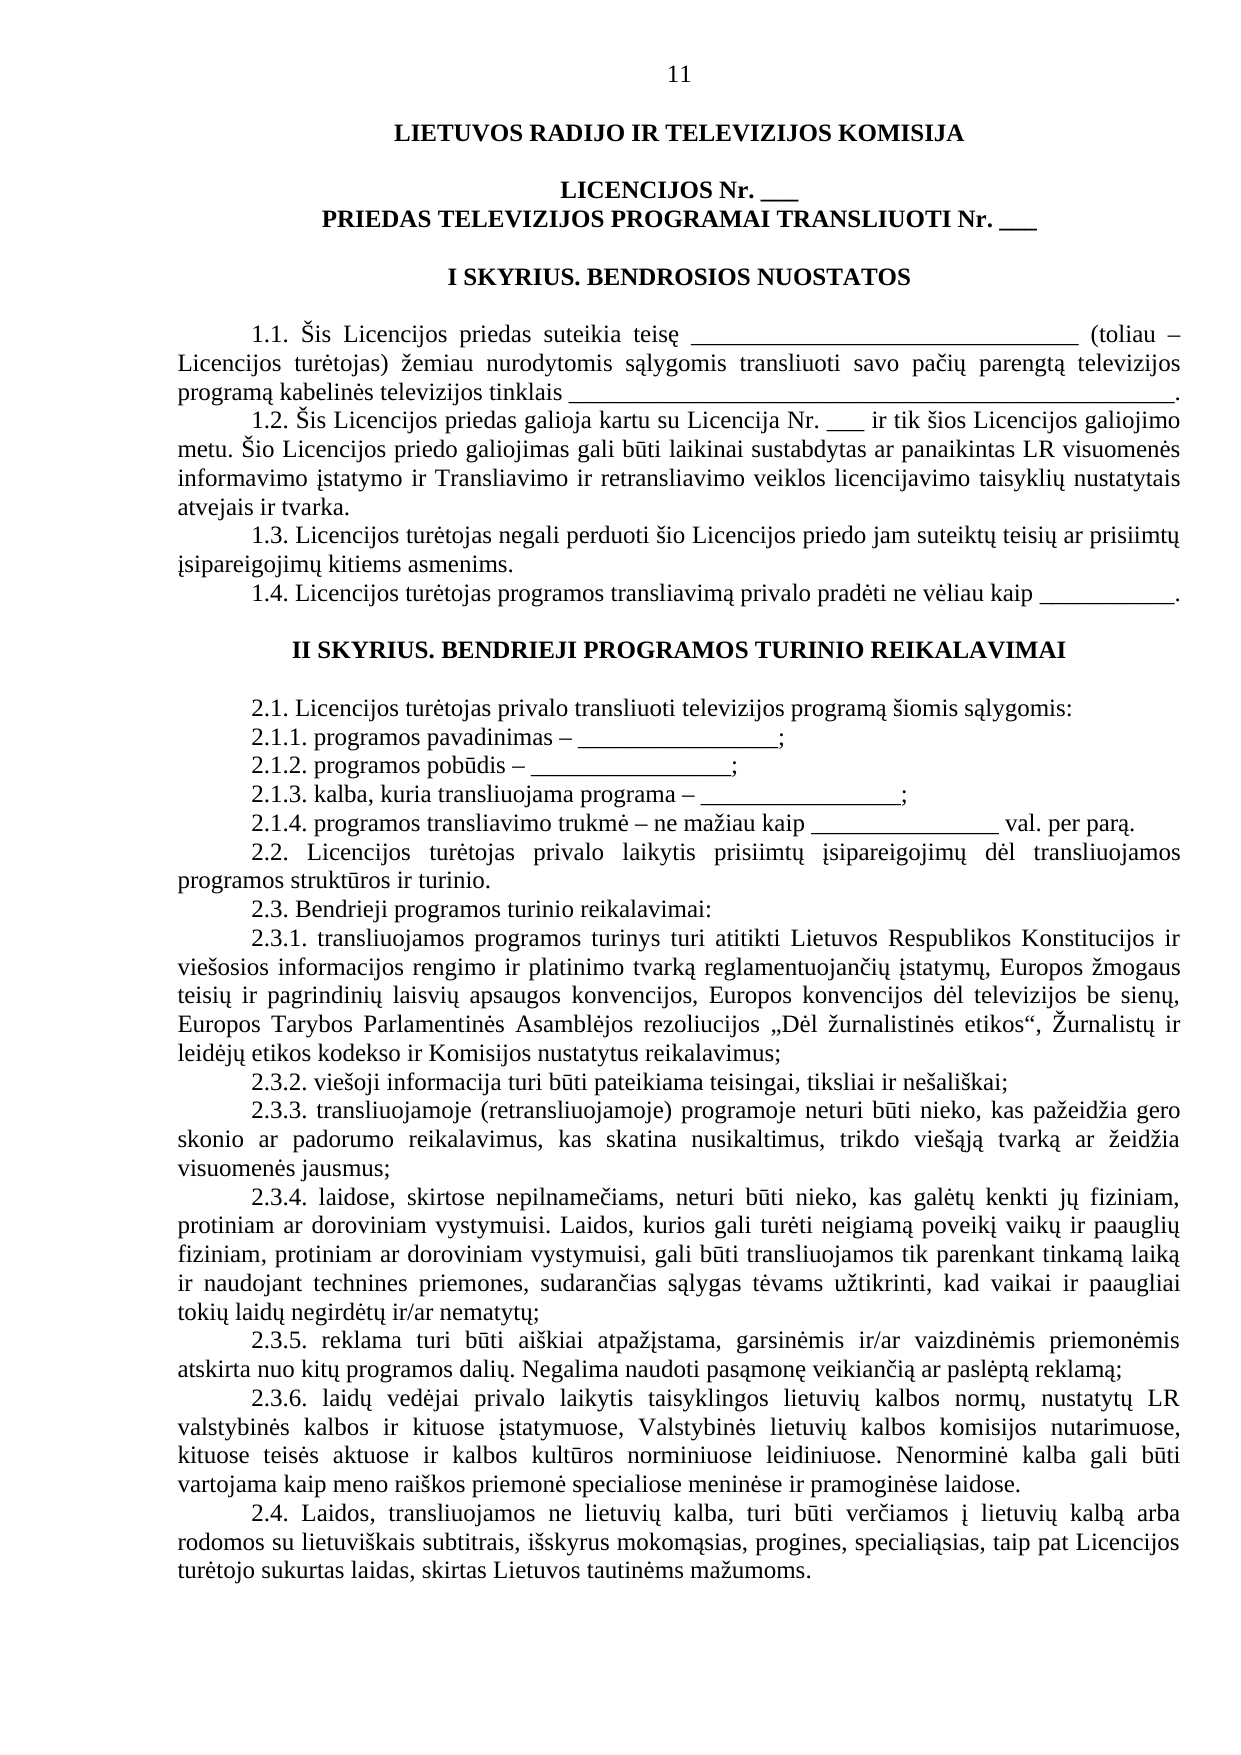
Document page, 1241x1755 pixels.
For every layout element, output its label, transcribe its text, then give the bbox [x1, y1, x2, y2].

text II SKYRIUS. bendrieji programos turinio reikalavimai [177, 636, 1181, 664]
text 2.1.4. programos transliavimo trukmė – ne mažiau kaip _______________ val. per parą. [177, 808, 1181, 837]
text 1.3. Licencijos turėtojas negali perduoti šio Licencijos priedo jam suteiktų teisių ar prisiimtų įsipareigojimų kitiems asmenims. [177, 521, 1181, 578]
text 2.1.2. programos pobūdis – ________________; [177, 751, 1181, 779]
text 2.3.3. transliuojamoje (retransliuojamoje) programoje neturi būti nieko, kas pažeidžia gero skonio ar padorumo reikalavimus, kas skatina nusikaltimus, trikdo viešąją tvarką ar žeidžia visuomenės jausmus; [177, 1096, 1181, 1182]
text PRIEDAS televizijos PROGRAMAI TRANSLIUOTI Nr. ___ [177, 204, 1181, 233]
text 1.1. Šis Licencijos priedas suteikia teisę _______________________________ (toliau – Licencijos turėtojas) žemiau nurodytomis sąlygomis transliuoti savo pačių parengtą televizijos programą kabelinės televizijos tinklais . [177, 319, 1181, 406]
text 2.1.1. programos pavadinimas – ________________; [177, 722, 1181, 751]
text LICENCIJOS Nr. ___ [177, 176, 1181, 204]
text 2.3.5. reklama turi būti aiškiai atpažįstama, garsinėmis ir/ar vaizdinėmis priemonėmis atskirta nuo kitų programos dalių. Negalima naudoti pasąmonę veikiančią ar paslėptą reklamą; [177, 1326, 1181, 1383]
text 2.3. Bendrieji programos turinio reikalavimai: [177, 894, 1181, 923]
text 2.1. Licencijos turėtojas privalo transliuoti televizijos programą šiomis sąlygomis: [177, 693, 1181, 722]
text I SKYRIUS. BENDROSIOS NUOSTATOS [177, 262, 1181, 291]
text 2.3.4. laidose, skirtose nepilnamečiams, neturi būti nieko, kas galėtų kenkti jų fiziniam, protiniam ar doroviniam vystymuisi. Laidos, kurios gali turėti neigiamą poveikį vaikų ir paauglių fiziniam, protiniam ar doroviniam vystymuisi, gali būti transliuojamos tik parenkant tinkamą laiką ir naudojant technines priemones, sudarančias sąlygas tėvams užtikrinti, kad vaikai ir paaugliai tokių laidų negirdėtų ir/ar nematytų; [177, 1182, 1181, 1326]
text 1.4. Licencijos turėtojas programos transliavimą privalo pradėti ne vėliau kaip . [177, 578, 1181, 607]
text 1.2. Šis Licencijos priedas galioja kartu su Licencija Nr. ___ ir tik šios Licencijos galiojimo metu. Šio Licencijos priedo galiojimas gali būti laikinai sustabdytas ar panaikintas LR visuomenės informavimo įstatymo ir Transliavimo ir retransliavimo veiklos licencijavimo taisyklių nustatytais atvejais ir tvarka. [177, 406, 1181, 521]
text 2.1.3. kalba, kuria transliuojama programa – ________________; [177, 779, 1181, 808]
text 2.4. Laidos, transliuojamos ne lietuvių kalba, turi būti verčiamos į lietuvių kalbą arba rodomos su lietuviškais subtitrais, išskyrus mokomąsias, progines, specialiąsias, taip pat Licencijos turėtojo sukurtas laidas, skirtas Lietuvos tautinėms mažumoms. [177, 1498, 1181, 1584]
text 2.3.2. viešoji informacija turi būti pateikiama teisingai, tiksliai ir nešališkai; [177, 1067, 1181, 1096]
text 2.3.6. laidų vedėjai privalo laikytis taisyklingos lietuvių kalbos normų, nustatytų LR valstybinės kalbos ir kituose įstatymuose, Valstybinės lietuvių kalbos komisijos nutarimuose, kituose teisės aktuose ir kalbos kultūros norminiuose leidiniuose. Nenorminė kalba gali būti vartojama kaip meno raiškos priemonė specialiose meninėse ir pramoginėse laidose. [177, 1383, 1181, 1498]
text LIETUVOS RADIJO IR TELEVIZIJOS KOMISIJA [177, 118, 1181, 147]
text 2.3.1. transliuojamos programos turinys turi atitikti Lietuvos Respublikos Konstitucijos ir viešosios informacijos rengimo ir platinimo tvarką reglamentuojančių įstatymų, Europos žmogaus teisių ir pagrindinių laisvių apsaugos konvencijos, Europos konvencijos dėl televizijos be sienų, Europos Tarybos Parlamentinės Asamblėjos rezoliucijos „Dėl žurnalistinės etikos“, Žurnalistų ir leidėjų etikos kodekso ir Komisijos nustatytus reikalavimus; [177, 923, 1181, 1067]
text 2.2. Licencijos turėtojas privalo laikytis prisiimtų įsipareigojimų dėl transliuojamos programos struktūros ir turinio. [177, 837, 1181, 894]
